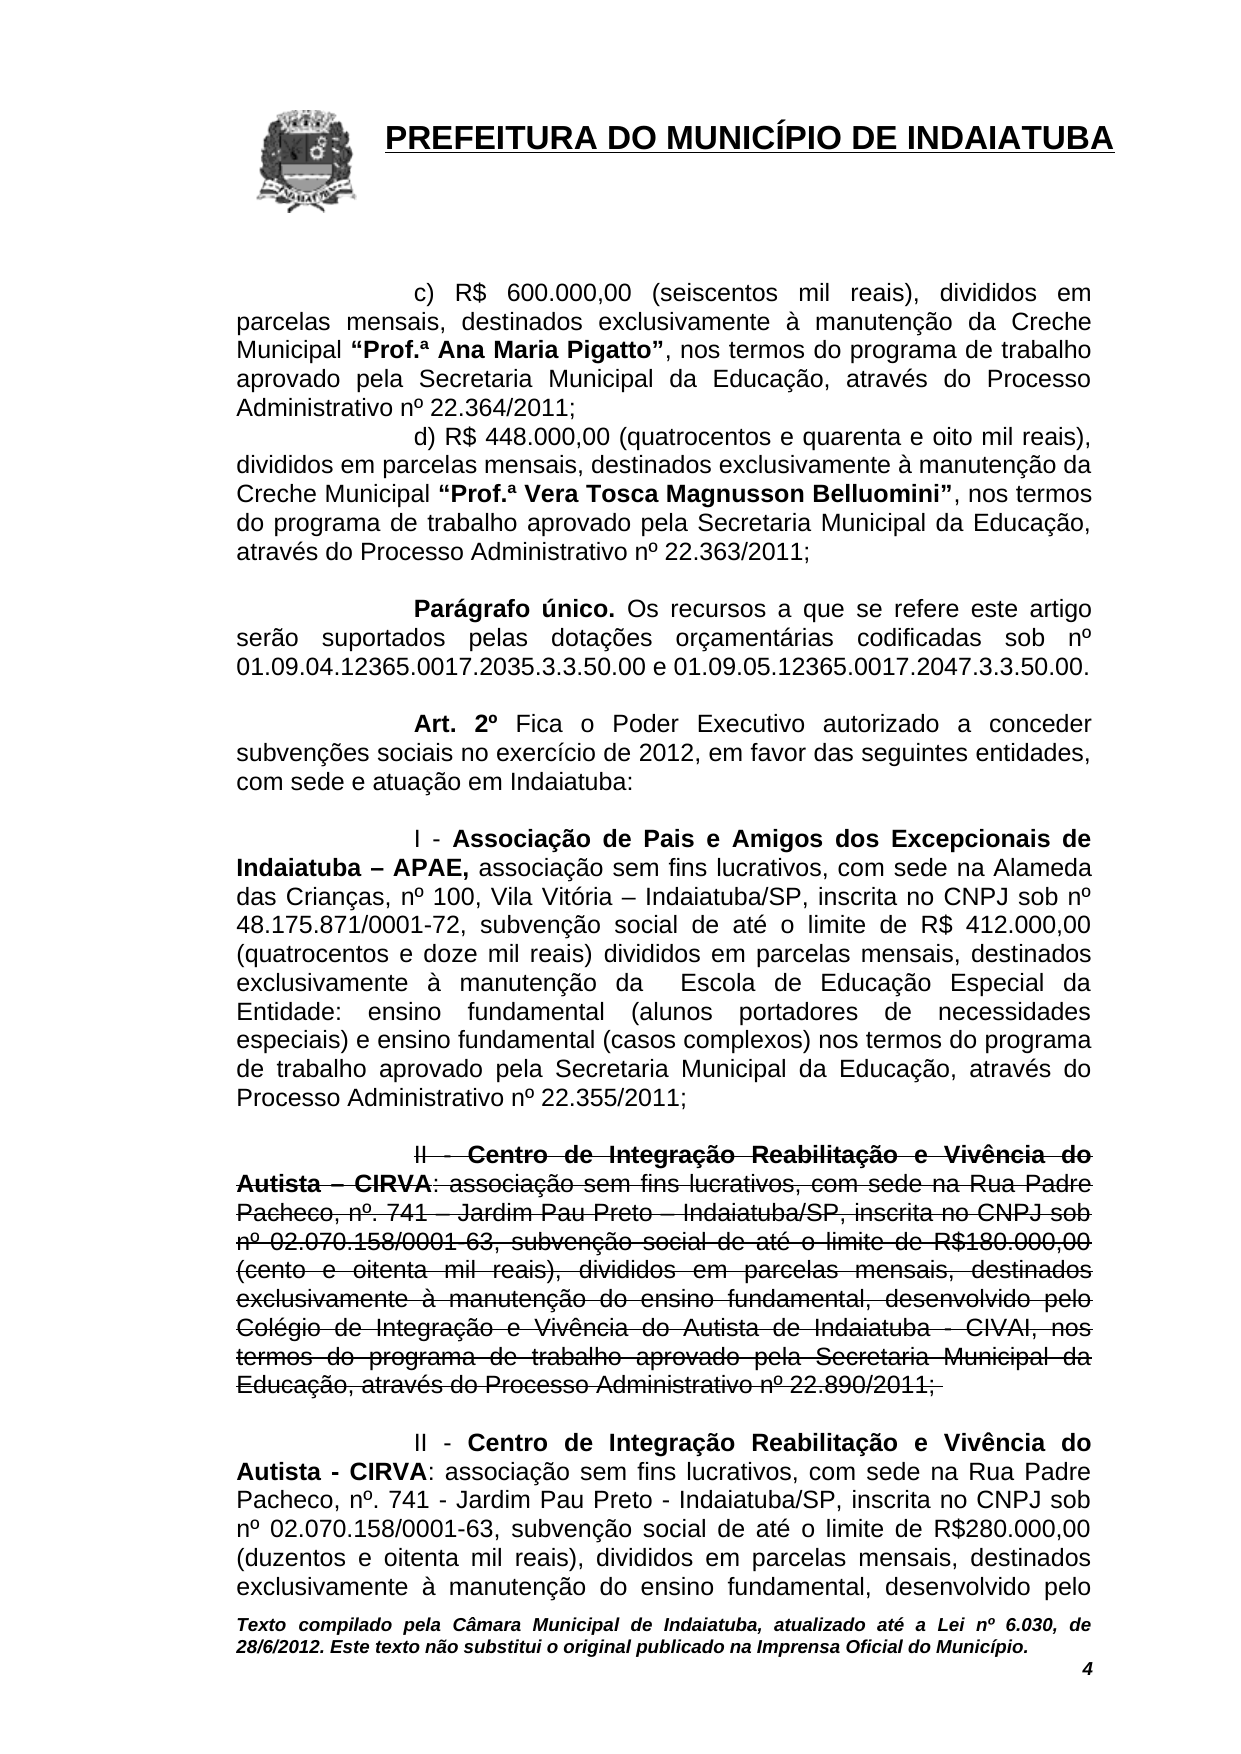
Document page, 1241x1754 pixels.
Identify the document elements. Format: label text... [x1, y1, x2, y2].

text II - Centro de Integração Reabilitação e Vivência do Autista – CIRVA: associação sem fins lucrativos, com sede na Rua Padre Pacheco, nº. 741 – Jardim Pau Preto – Indaiatuba/SP, inscrita no CNPJ sob nº 02.070.158/0001-63, subvenção social de até o limite de R$180.000,00 (cento e oitenta mil reais), divididos em parcelas mensais, destinados exclusivamente à manutenção do ensino fundamental, desenvolvido pelo Colégio de Integração e Vivência do Autista de Indaiatuba - CIVAI, nos termos do programa de trabalho aprovado pela Secretaria Municipal da Educação, através do Processo Administrativo nº 22.890/2011; [236, 1301, 1092, 1329]
text II - Centro de Integração Reabilitação e Vivência do Autista – CIRVA: associação sem fins lucrativos, com sede na Rua Padre Pacheco, nº. 741 – Jardim Pau Preto – Indaiatuba/SP, inscrita no CNPJ sob nº 02.070.158/0001-63, subvenção social de até o limite de R$180.000,00 (cento e oitenta mil reais), divididos em parcelas mensais, destinados exclusivamente à manutenção do ensino fundamental, desenvolvido pelo Colégio de Integração e Vivência do Autista de Indaiatuba - CIVAI, nos termos do programa de trabalho aprovado pela Secretaria Municipal da Educação, através do Processo Administrativo nº 22.890/2011; [236, 1330, 1092, 1357]
text c) R$ 600.000,00 (seiscentos mil reais), divididos em parcelas mensais, destinados exclusivamente à manutenção da Creche Municipal “Prof.ª Ana Maria Pigatto”, nos termos do programa de trabalho aprovado pela Secretaria Municipal da Educação, através do Processo Administrativo nº 22.364/2011; [236, 278, 1092, 422]
text Art. 2º Fica o Poder Executivo autorizado a conceder subvenções sociais no exercício de 2012, em favor das seguintes entidades, com sede e atuação em Indaiatuba: [236, 709, 1092, 795]
text II - Centro de Integração Reabilitação e Vivência do Autista – CIRVA: associação sem fins lucrativos, com sede na Rua Padre Pacheco, nº. 741 – Jardim Pau Preto – Indaiatuba/SP, inscrita no CNPJ sob nº 02.070.158/0001-63, subvenção social de até o limite de R$180.000,00 (cento e oitenta mil reais), divididos em parcelas mensais, destinados exclusivamente à manutenção do ensino fundamental, desenvolvido pelo Colégio de Integração e Vivência do Autista de Indaiatuba - CIVAI, nos termos do programa de trabalho aprovado pela Secretaria Municipal da Educação, através do Processo Administrativo nº 22.890/2011; [236, 1186, 1092, 1214]
text II - Centro de Integração Reabilitação e Vivência do Autista – CIRVA: associação sem fins lucrativos, com sede na Rua Padre Pacheco, nº. 741 – Jardim Pau Preto – Indaiatuba/SP, inscrita no CNPJ sob nº 02.070.158/0001-63, subvenção social de até o limite de R$180.000,00 (cento e oitenta mil reais), divididos em parcelas mensais, destinados exclusivamente à manutenção do ensino fundamental, desenvolvido pelo Colégio de Integração e Vivência do Autista de Indaiatuba - CIVAI, nos termos do programa de trabalho aprovado pela Secretaria Municipal da Educação, através do Processo Administrativo nº 22.890/2011; [236, 1272, 1092, 1300]
text II - Centro de Integração Reabilitação e Vivência do Autista - CIRVA: associação sem fins lucrativos, com sede na Rua Padre Pacheco, nº. 741 - Jardim Pau Preto - Indaiatuba/SP, inscrita no CNPJ sob nº 02.070.158/0001-63, subvenção social de até o limite de R$280.000,00 (duzentos e oitenta mil reais), divididos em parcelas mensais, destinados exclusivamente à manutenção do ensino fundamental, desenvolvido pelo [236, 1428, 1092, 1600]
text II - Centro de Integração Reabilitação e Vivência do Autista – CIRVA: associação sem fins lucrativos, com sede na Rua Padre Pacheco, nº. 741 – Jardim Pau Preto – Indaiatuba/SP, inscrita no CNPJ sob nº 02.070.158/0001-63, subvenção social de até o limite de R$180.000,00 (cento e oitenta mil reais), divididos em parcelas mensais, destinados exclusivamente à manutenção do ensino fundamental, desenvolvido pelo Colégio de Integração e Vivência do Autista de Indaiatuba - CIVAI, nos termos do programa de trabalho aprovado pela Secretaria Municipal da Educação, através do Processo Administrativo nº 22.890/2011; [236, 1244, 1092, 1271]
text d) R$ 448.000,00 (quatrocentos e quarenta e oito mil reais), divididos em parcelas mensais, destinados exclusivamente à manutenção da Creche Municipal “Prof.ª Vera Tosca Magnusson Belluomini”, nos termos do programa de trabalho aprovado pela Secretaria Municipal da Educação, através do Processo Administrativo nº 22.363/2011; [236, 422, 1092, 565]
text Parágrafo único. Os recursos a que se refere este artigo serão suportados pelas dotações orçamentárias codificadas sob nº 01.09.04.12365.0017.2035.3.3.50.00 e 01.09.05.12365.0017.2047.3.3.50.00. [236, 594, 1092, 680]
text II - Centro de Integração Reabilitação e Vivência do Autista – CIRVA: associação sem fins lucrativos, com sede na Rua Padre Pacheco, nº. 741 – Jardim Pau Preto – Indaiatuba/SP, inscrita no CNPJ sob nº 02.070.158/0001-63, subvenção social de até o limite de R$180.000,00 (cento e oitenta mil reais), divididos em parcelas mensais, destinados exclusivamente à manutenção do ensino fundamental, desenvolvido pelo Colégio de Integração e Vivência do Autista de Indaiatuba - CIVAI, nos termos do programa de trabalho aprovado pela Secretaria Municipal da Educação, através do Processo Administrativo nº 22.890/2011; [236, 1359, 1092, 1399]
text I - Associação de Pais e Amigos dos Excepcionais de Indaiatuba – APAE, associação sem fins lucrativos, com sede na Alameda das Crianças, nº 100, Vila Vitória – Indaiatuba/SP, inscrita no CNPJ sob nº 48.175.871/0001-72, subvenção social de até o limite de R$ 412.000,00 (quatrocentos e doze mil reais) divididos em parcelas mensais, destinados exclusivamente à manutenção da Escola de Educação Especial da Entidade: ensino fundamental (alunos portadores de necessidades especiais) e ensino fundamental (casos complexos) nos termos do programa de trabalho aprovado pela Secretaria Municipal da Educação, através do Processo Administrativo nº 22.355/2011; [236, 824, 1092, 1112]
text II - Centro de Integração Reabilitação e Vivência do Autista – CIRVA: associação sem fins lucrativos, com sede na Rua Padre Pacheco, nº. 741 – Jardim Pau Preto – Indaiatuba/SP, inscrita no CNPJ sob nº 02.070.158/0001-63, subvenção social de até o limite de R$180.000,00 (cento e oitenta mil reais), divididos em parcelas mensais, destinados exclusivamente à manutenção do ensino fundamental, desenvolvido pelo Colégio de Integração e Vivência do Autista de Indaiatuba - CIVAI, nos termos do programa de trabalho aprovado pela Secretaria Municipal da Educação, através do Processo Administrativo nº 22.890/2011; [236, 1215, 1092, 1242]
text II - Centro de Integração Reabilitação e Vivência do Autista – CIRVA: associação sem fins lucrativos, com sede na Rua Padre Pacheco, nº. 741 – Jardim Pau Preto – Indaiatuba/SP, inscrita no CNPJ sob nº 02.070.158/0001-63, subvenção social de até o limite de R$180.000,00 (cento e oitenta mil reais), divididos em parcelas mensais, destinados exclusivamente à manutenção do ensino fundamental, desenvolvido pelo Colégio de Integração e Vivência do Autista de Indaiatuba - CIVAI, nos termos do programa de trabalho aprovado pela Secretaria Municipal da Educação, através do Processo Administrativo nº 22.890/2011; [236, 1140, 1092, 1185]
